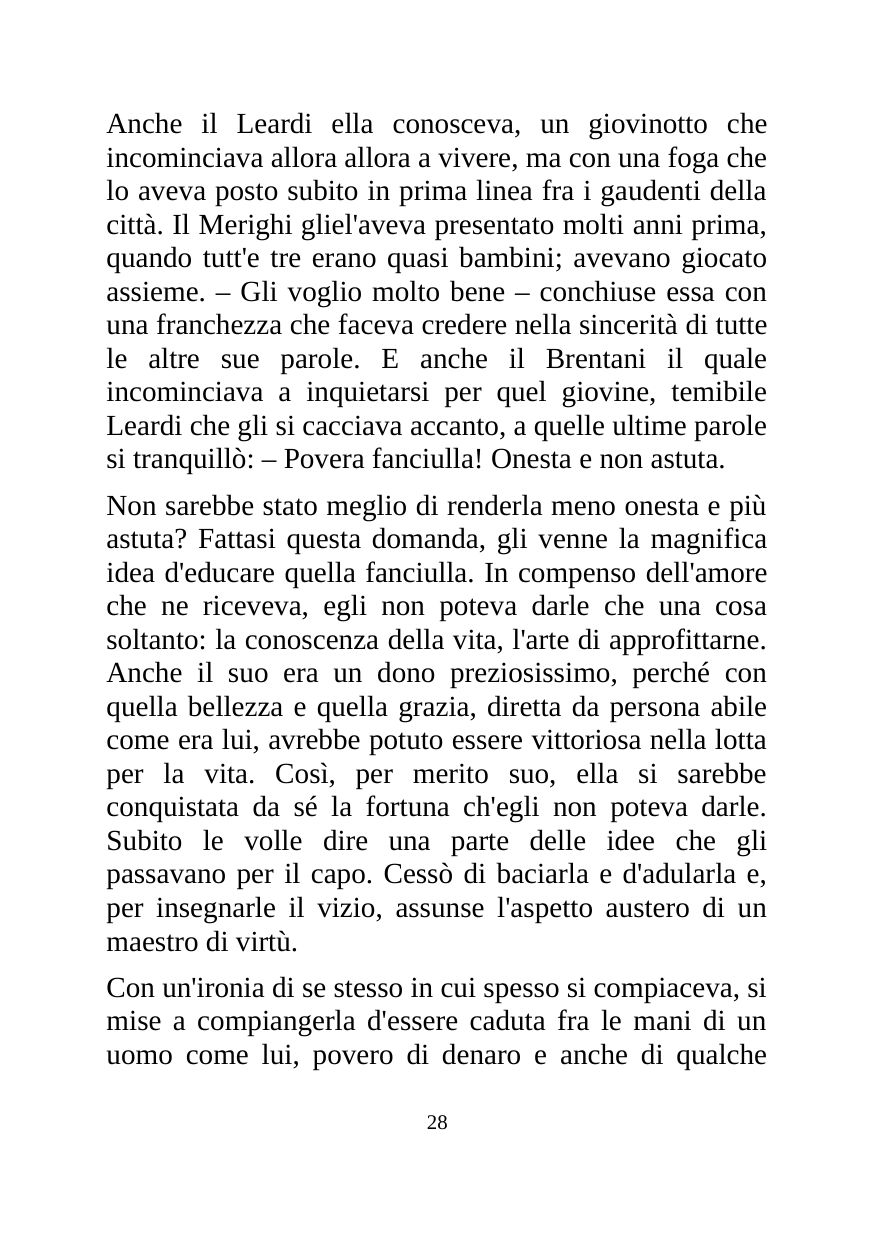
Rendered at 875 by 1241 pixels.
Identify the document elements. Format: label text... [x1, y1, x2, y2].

text Anche il Leardi ella conosceva, un giovinotto che incominciava allora allora a vivere, ma con una foga che lo aveva posto subito in prima linea fra i gaudenti della città. Il Merighi gliel'aveva presentato molti anni prima, quando tutt'e tre erano quasi bambini; avevano giocato assieme. – Gli voglio molto bene – conchiuse essa con una franchezza che faceva credere nella sincerità di tutte le altre sue parole. E anche il Brentani il quale incominciava a inquietarsi per quel giovine, temibile Leardi che gli si cacciava accanto, a quelle ultime parole si tranquillò: – Povera fanciulla! Onesta e non astuta. [106, 106, 768, 475]
text Con un'ironia di se stesso in cui spesso si compiaceva, si mise a compiangerla d'essere caduta fra le mani di un uomo come lui, povero di denaro e anche di qualche [106, 970, 768, 1070]
text Non sarebbe stato meglio di renderla meno onesta e più astuta? Fattasi questa domanda, gli venne la magnifica idea d'educare quella fanciulla. In compenso dell'amore che ne riceveva, egli non poteva darle che una cosa soltanto: la conoscenza della vita, l'arte di approfittarne. Anche il suo era un dono preziosissimo, perché con quella bellezza e quella grazia, diretta da persona abile come era lui, avrebbe potuto essere vittoriosa nella lotta per la vita. Così, per merito suo, ella si sarebbe conquistata da sé la fortuna ch'egli non poteva darle. Subito le volle dire una parte delle idee che gli passavano per il capo. Cessò di baciarla e d'adularla e, per insegnarle il vizio, assunse l'aspetto austero di un maestro di virtù. [106, 488, 768, 957]
